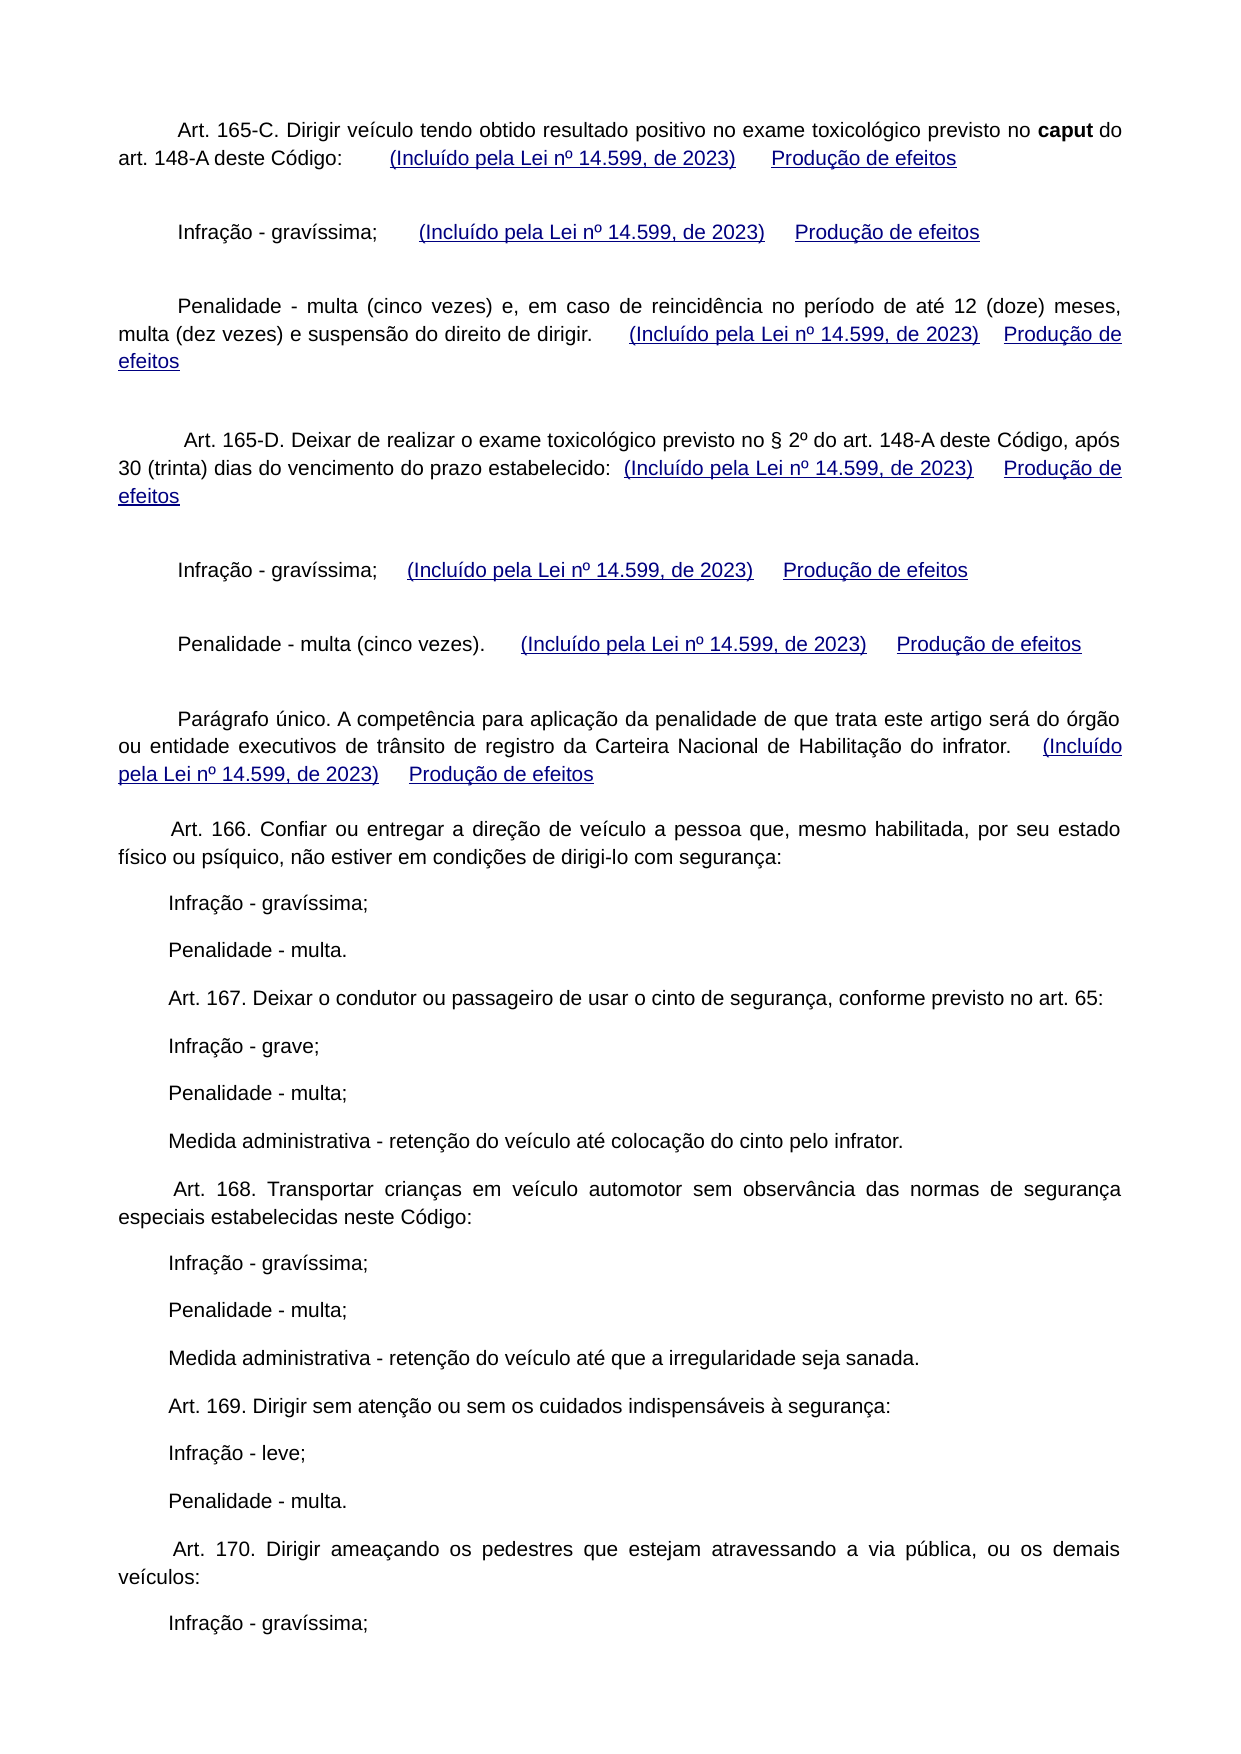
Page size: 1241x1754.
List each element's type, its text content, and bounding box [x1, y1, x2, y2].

text Penalidade - multa (cinco vezes) e, em caso de reincidência no período de até 12 (doze) meses, multa (dez vezes) e suspensão do direito de dirigir. (Incluído pela Lei nº 14.599, de 2023) Produção de efeitos [118, 294, 1122, 373]
text Penalidade - multa; [118, 1077, 1122, 1106]
text Infração - gravíssima; (Incluído pela Lei nº 14.599, de 2023) Produção de efeitos [118, 220, 1122, 244]
text Penalidade - multa (cinco vezes). (Incluído pela Lei nº 14.599, de 2023) Produção de efeitos [118, 632, 1122, 656]
text Art. 167. Deixar o condutor ou passageiro de usar o cinto de segurança, conforme previsto no art. 65: [118, 982, 1122, 1011]
text Art. 169. Dirigir sem atenção ou sem os cuidados indispensáveis à segurança: [118, 1390, 1122, 1418]
text Parágrafo único. A competência para aplicação da penalidade de que trata este artigo será do órgão ou entidade executivos de trânsito de registro da Carteira Nacional de Habilitação do infrator. (Incluído pela Lei nº 14.599, de 2023) Produção de efeitos [118, 707, 1122, 786]
text Infração - gravíssima; [118, 1607, 1122, 1636]
text Infração - gravíssima; (Incluído pela Lei nº 14.599, de 2023) Produção de efeitos [118, 558, 1122, 582]
text Infração - gravíssima; [118, 1247, 1122, 1276]
text Infração - leve; [118, 1437, 1122, 1466]
text Art. 165-D. Deixar de realizar o exame toxicológico previsto no § 2º do art. 148-A deste Código, após 30 (trinta) dias do vencimento do prazo estabelecido: (Incluído pela Lei nº 14.599, de 2023) Produção de efeitos [118, 424, 1122, 507]
text Penalidade - multa. [118, 934, 1122, 963]
text Penalidade - multa; [118, 1294, 1122, 1323]
text Penalidade - multa. [118, 1485, 1122, 1514]
text Art. 165-C. Dirigir veículo tendo obtido resultado positivo no exame toxicológico previsto no caput do art. 148-A deste Código: (Incluído pela Lei nº 14.599, de 2023) Produção de efeitos [118, 118, 1122, 169]
text Art. 166. Confiar ou entregar a direção de veículo a pessoa que, mesmo habilitada, por seu estado físico ou psíquico, não estiver em condições de dirigi-lo com segurança: [118, 813, 1122, 869]
text Infração - grave; [118, 1030, 1122, 1058]
text Art. 170. Dirigir ameaçando os pedestres que estejam atravessando a via pública, ou os demais veículos: [118, 1533, 1122, 1589]
text Medida administrativa - retenção do veículo até que a irregularidade seja sanada. [118, 1342, 1122, 1371]
text Art. 168. Transportar crianças em veículo automotor sem observância das normas de segurança especiais estabelecidas neste Código: [118, 1173, 1122, 1229]
text Medida administrativa - retenção do veículo até colocação do cinto pelo infrator. [118, 1125, 1122, 1154]
text Infração - gravíssima; [118, 887, 1122, 916]
